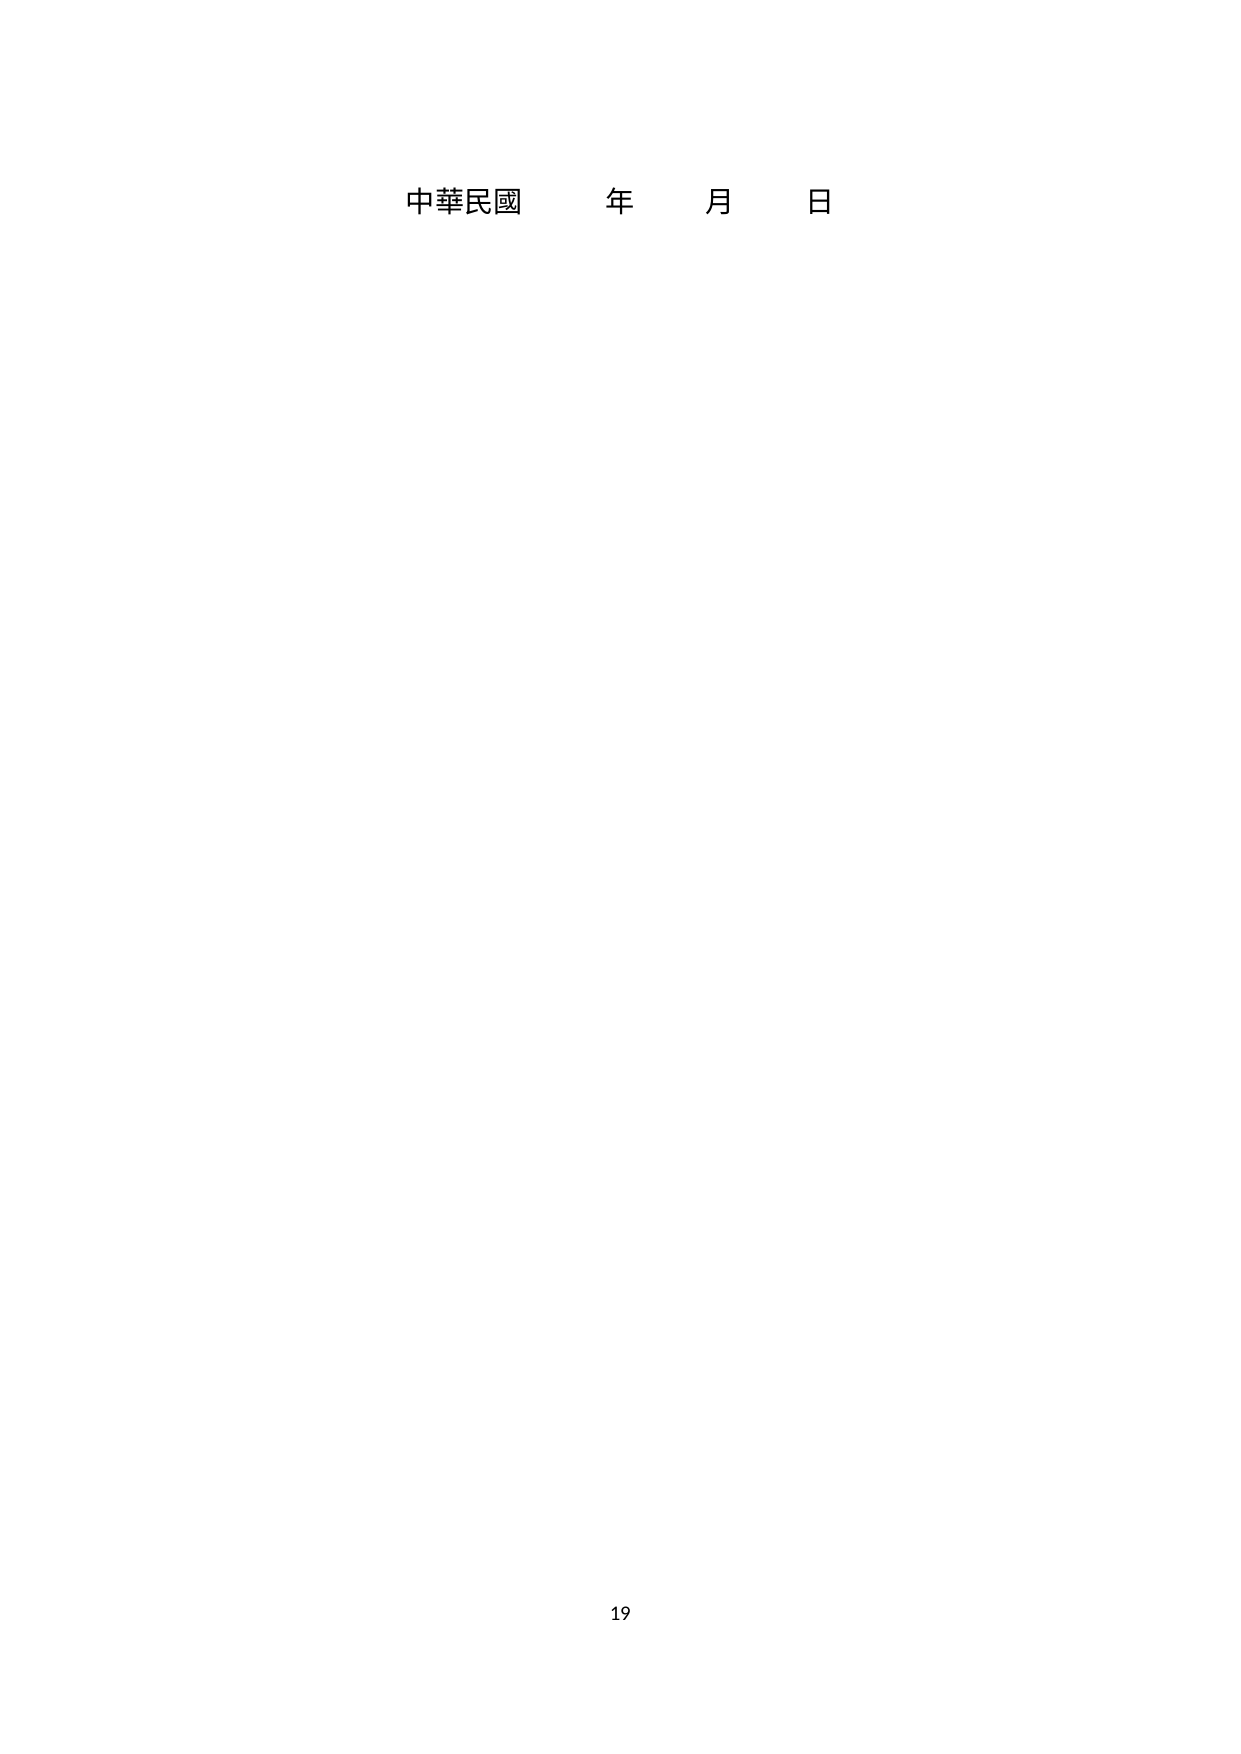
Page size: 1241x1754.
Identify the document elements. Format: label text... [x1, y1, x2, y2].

text 中華民國 年 月 日 [112, 162, 1128, 237]
